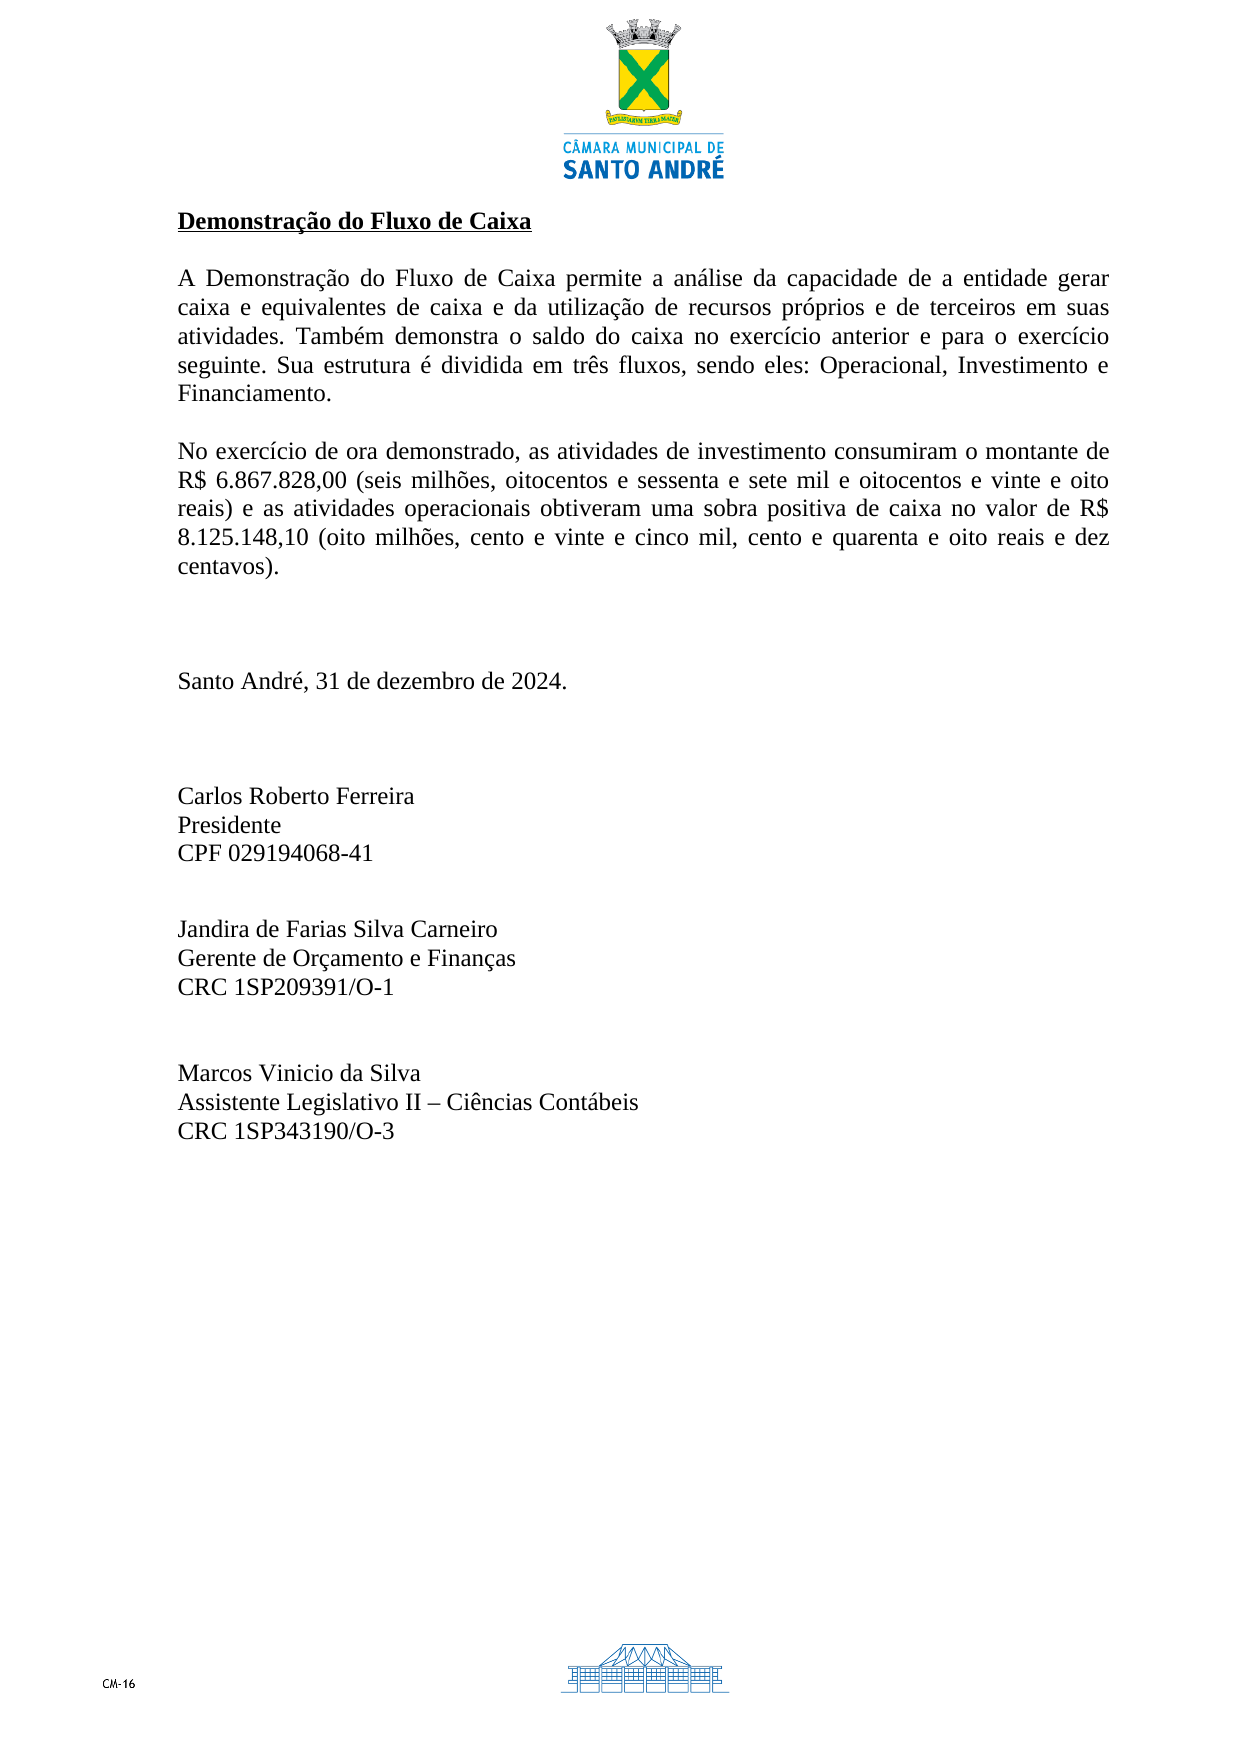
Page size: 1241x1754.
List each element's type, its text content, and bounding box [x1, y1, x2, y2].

text A Demonstração do Fluxo de Caixa permite a análise da capacidade de a entidade gerar caixa e equivalentes de caixa e da utilização de recursos próprios e de terceiros em suas atividades. Também demonstra o saldo do caixa no exercício anterior e para o exercício seguinte. Sua estrutura é dividida em três fluxos, sendo eles: Operacional, Investimento e Financiamento. [177, 263, 1110, 407]
text CRC 1SP343190/O-3 [177, 1116, 1110, 1144]
text Marcos Vinicio da Silva [177, 1058, 1110, 1087]
text No exercício de ora demonstrado, as atividades de investimento consumiram o montante de R$ 6.867.828,00 (seis milhões, oitocentos e sessenta e sete mil e oitocentos e vinte e oito reais) e as atividades operacionais obtiveram uma sobra positiva de caixa no valor de R$ 8.125.148,10 (oito milhões, cento e vinte e cinco mil, cento e quarenta e oito reais e dez centavos). [177, 436, 1110, 580]
text Gerente de Orçamento e Finanças [177, 943, 1110, 972]
text Assistente Legislativo II – Ciências Contábeis [177, 1087, 1110, 1116]
text Jandira de Farias Silva Carneiro [177, 914, 1110, 943]
text Demonstração do Fluxo de Caixa [177, 206, 1110, 235]
text CPF 029194068-41 [177, 838, 1110, 867]
text Carlos Roberto Ferreira [177, 781, 1110, 810]
text Presidente [177, 810, 1110, 838]
text CRC 1SP209391/O-1 [177, 972, 1110, 1001]
text Santo André, 31 de dezembro de 2024. [177, 666, 1110, 695]
